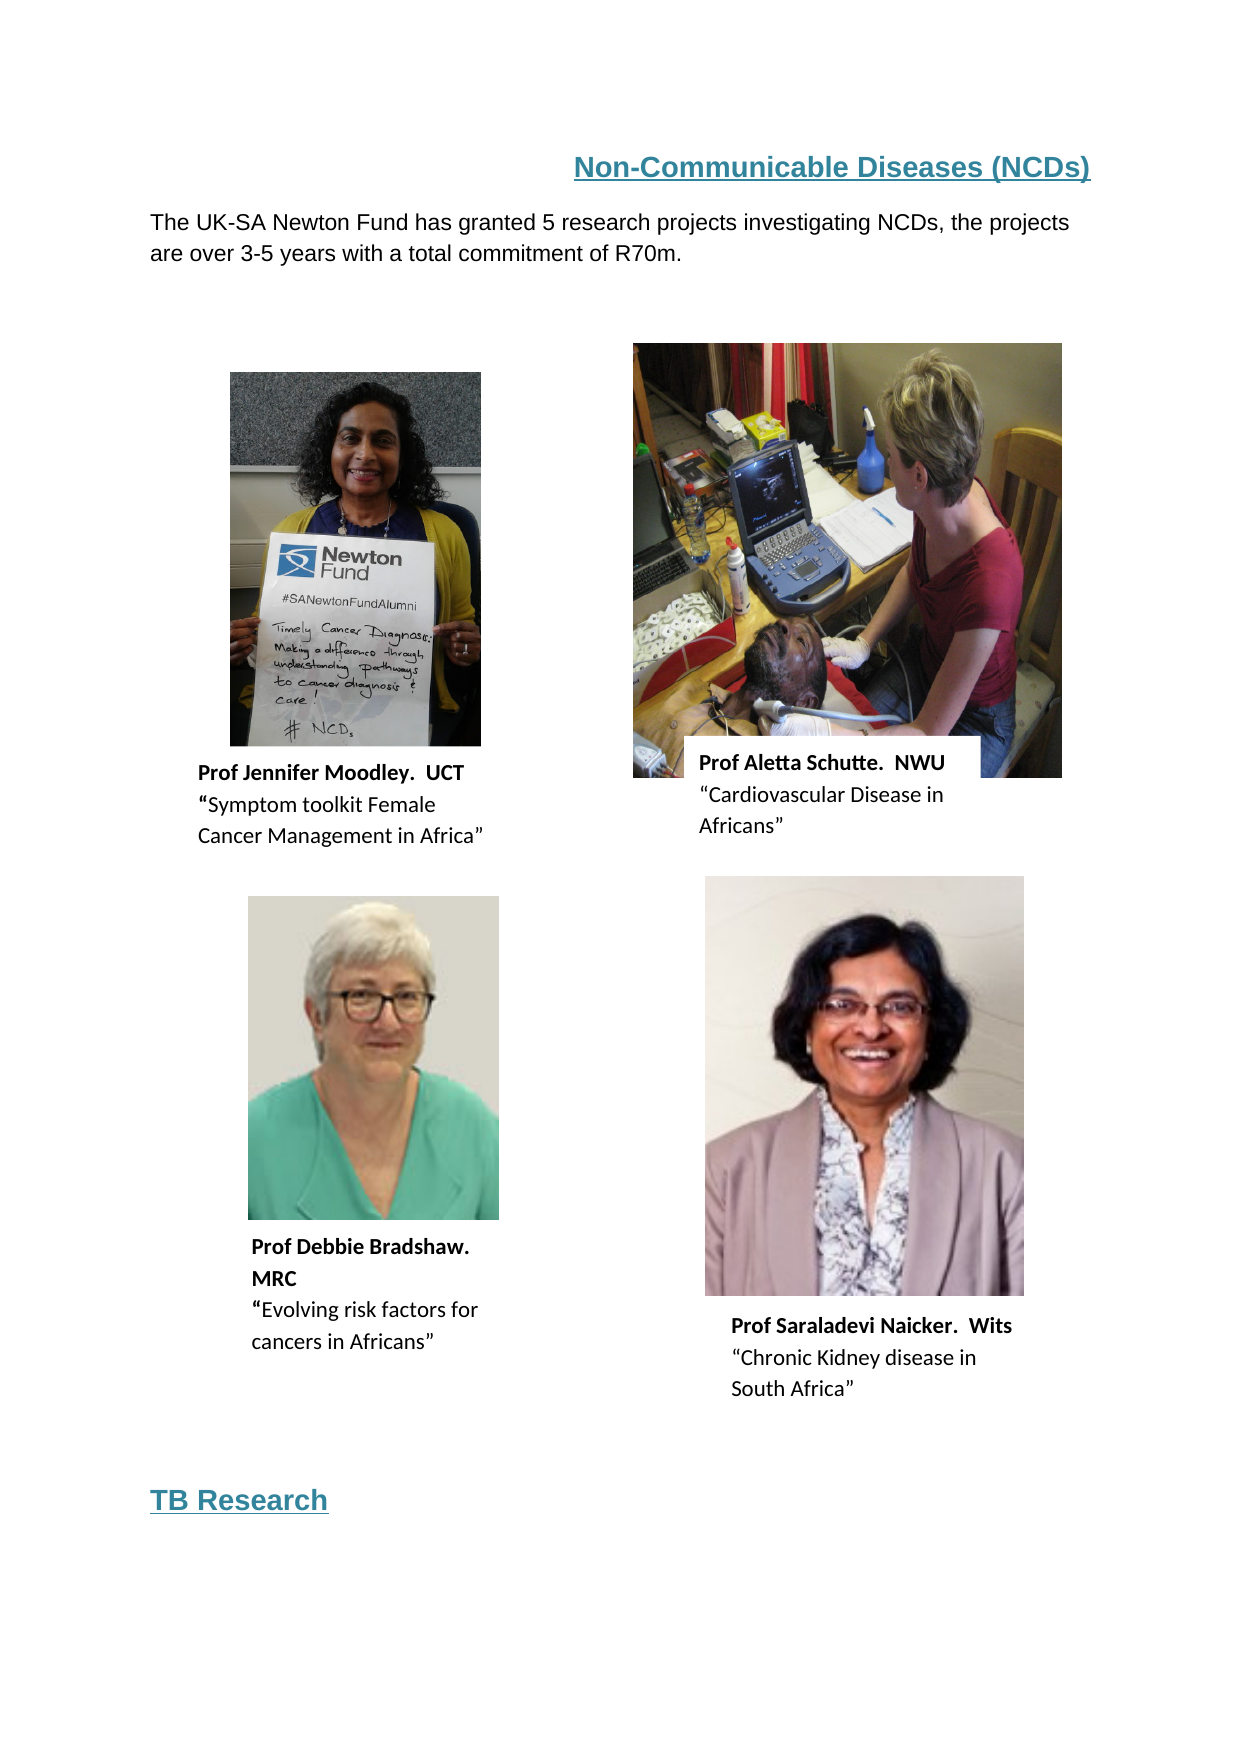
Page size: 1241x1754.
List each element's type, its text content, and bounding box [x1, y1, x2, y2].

text The UK-SA Newton Fund has granted 5 research projects investigating NCDs, the projects are over 3-5 years with a total commitment of R70m. [150, 209, 1090, 266]
text TB Research [150, 1483, 1090, 1517]
text Non-Communicable Diseases (NCDs) [150, 150, 1090, 183]
